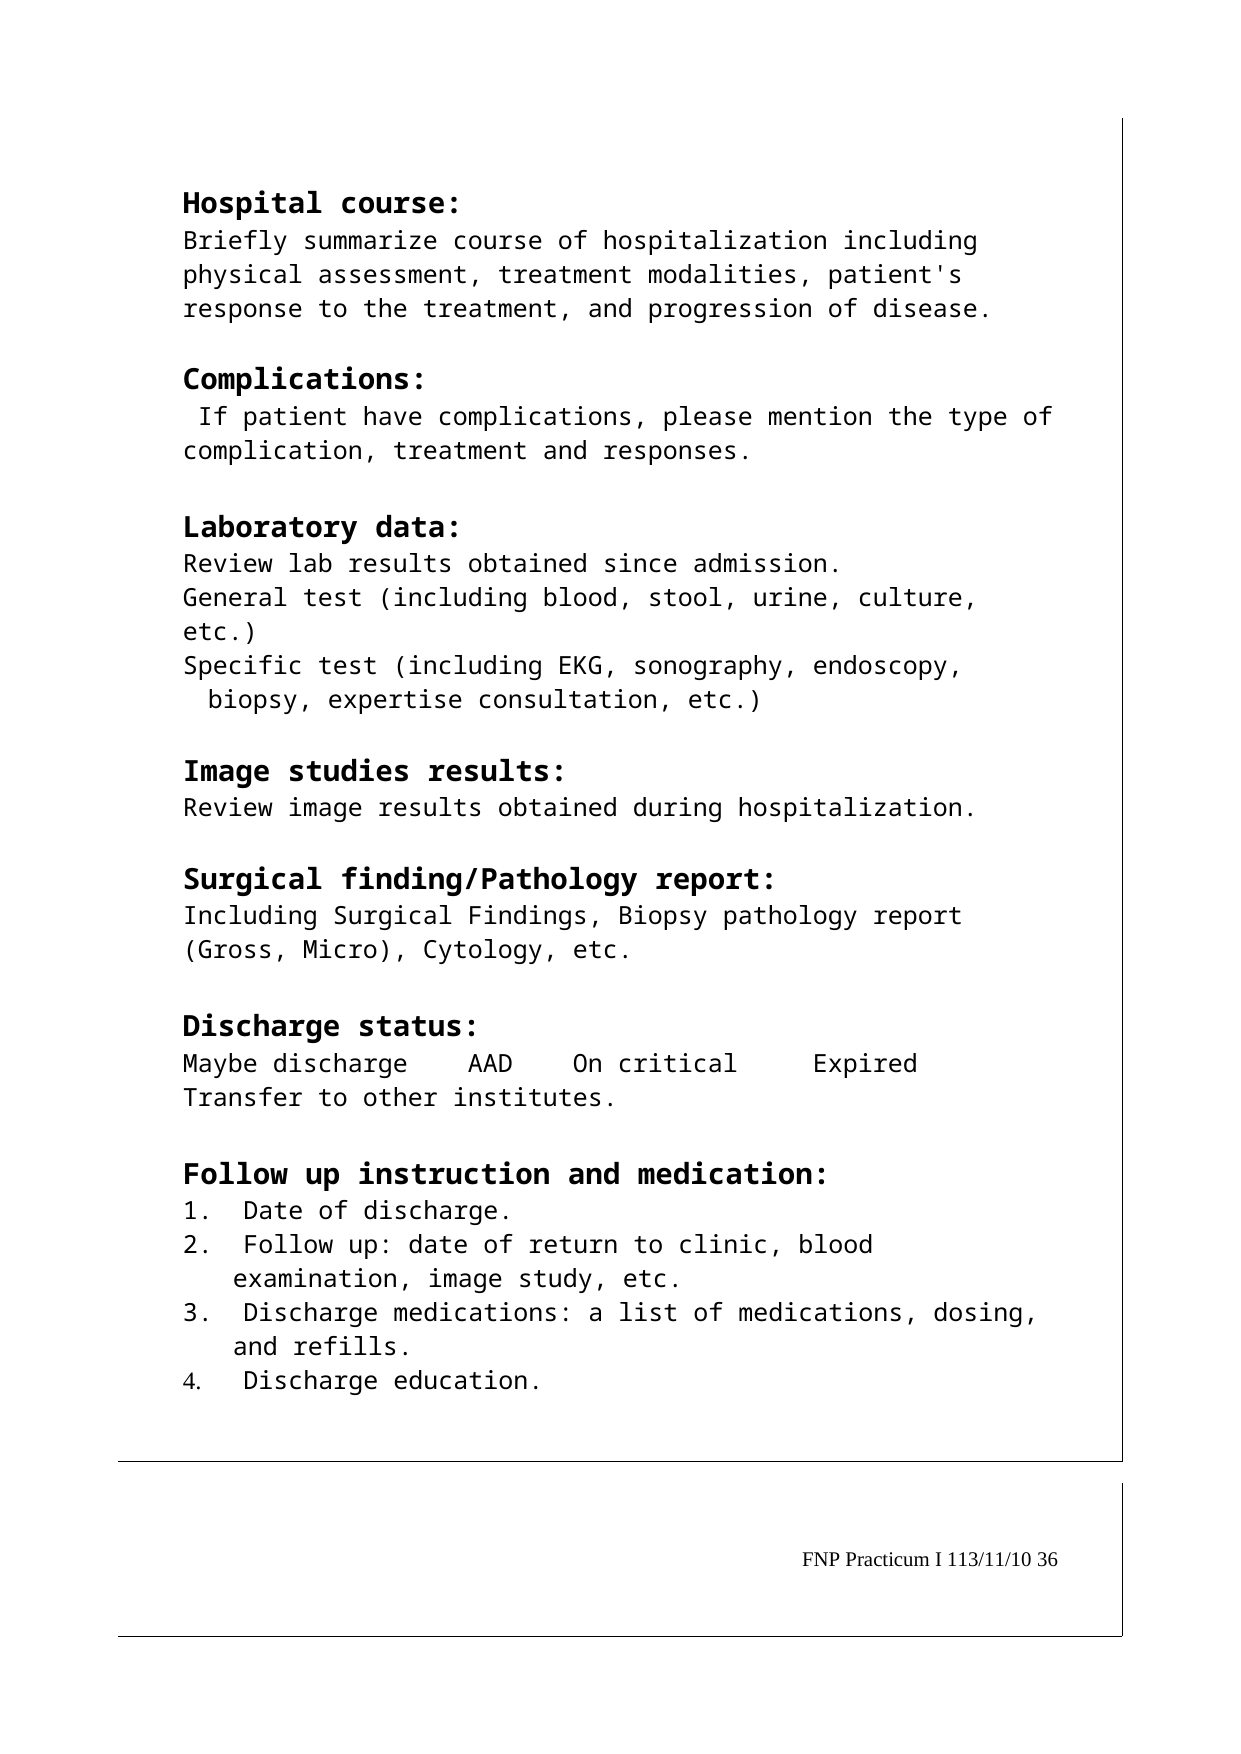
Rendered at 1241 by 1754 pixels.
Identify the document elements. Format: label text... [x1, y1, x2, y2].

text Review image results obtained during hospitalization. [118, 790, 1122, 824]
list Discharge medications: a list of medications, dosing, and refills. [118, 1295, 1122, 1363]
text Image studies results: [118, 750, 1122, 790]
text Specific test (including EKG, sonography, endoscopy, biopsy, expertise consultation, etc.) [118, 648, 1122, 716]
text Including Surgical Findings, Biopsy pathology report (Gross, Micro), Cytology, etc. [118, 898, 1122, 966]
text Complications: [118, 359, 1122, 398]
list Date of discharge. [118, 1193, 1122, 1227]
text Discharge status: [118, 1006, 1122, 1045]
text If patient have complications, please mention the type of complication, treatment and responses. [118, 398, 1122, 466]
text Laboratory data: [118, 506, 1122, 546]
text General test (including blood, stool, urine, culture, etc.) [118, 580, 1122, 648]
list Follow up: date of return to clinic, blood examination, image study, etc. [118, 1227, 1122, 1295]
text Hospital course: Briefly summarize course of hospitalization including physical assessment, treatment modalities, patient's response to the treatment, and progression of disease. [118, 118, 1122, 324]
list Discharge education. [118, 1363, 1122, 1461]
text Review lab results obtained since admission. [118, 546, 1122, 580]
text Follow up instruction and medication: [118, 1153, 1122, 1193]
text Surgical finding/Pathology report: [118, 858, 1122, 898]
text Maybe discharge AAD On critical Expired Transfer to other institutes. [118, 1045, 1122, 1113]
